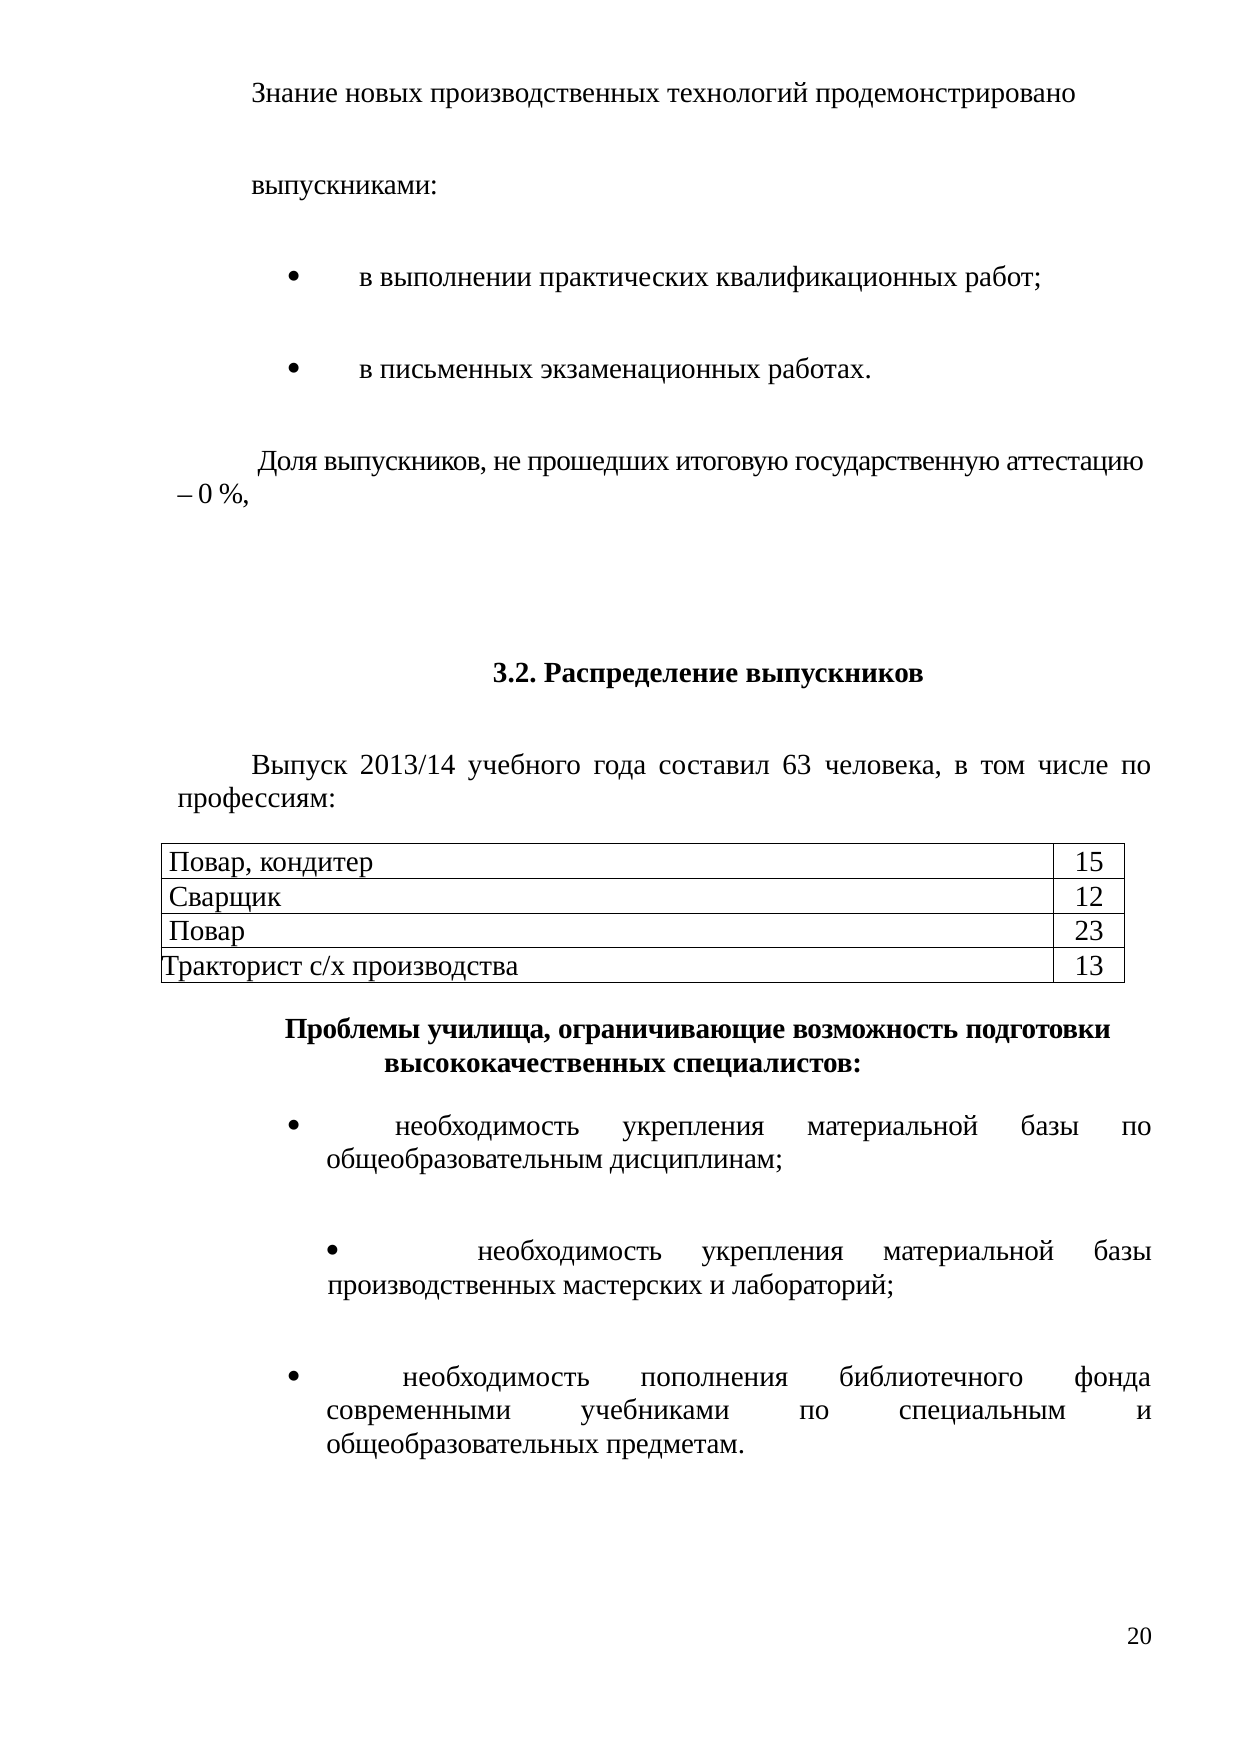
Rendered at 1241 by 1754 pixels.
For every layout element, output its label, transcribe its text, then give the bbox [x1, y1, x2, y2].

table_cell 23 [1054, 914, 1124, 947]
text высококачественных специалистов: [177, 1045, 1151, 1078]
table_cell Повар [162, 914, 1053, 947]
text выпускниками: [177, 167, 1152, 200]
text  в выполнении практических квалификационных работ; [288, 259, 1152, 292]
table_cell Тракторист с/х производства [162, 948, 1053, 982]
text Знание новых производственных технологий продемонстрировано [177, 75, 1152, 108]
table_cell Сварщик [162, 879, 1053, 912]
table_header Повар, кондитер [162, 844, 1053, 878]
table_cell 12 [1054, 879, 1124, 912]
table_cell 13 [1054, 948, 1124, 982]
text  необходимость пополнения библиотечного фонда современными учебниками по специальным и общеобразовательных предметам. [288, 1359, 1152, 1459]
list необходимость укрепления материальной базы производственных мастерских и лабораторий; [327, 1233, 1152, 1300]
text Доля выпускников, не прошедших итоговую государственную аттестацию – 0 %, [177, 443, 1152, 510]
text 3.2. Распределение выпускников [177, 655, 1152, 689]
text Проблемы училища, ограничивающие возможность подготовки [177, 1011, 1151, 1045]
text Выпуск 2013/14 учебного года составил 63 человека, в том числе по профессиям: [177, 747, 1152, 814]
text  необходимость укрепления материальной базы по общеобразовательным дисциплинам; [288, 1108, 1152, 1175]
text  в письменных экзаменационных работах. [288, 351, 1152, 384]
table_header 15 [1054, 844, 1124, 878]
